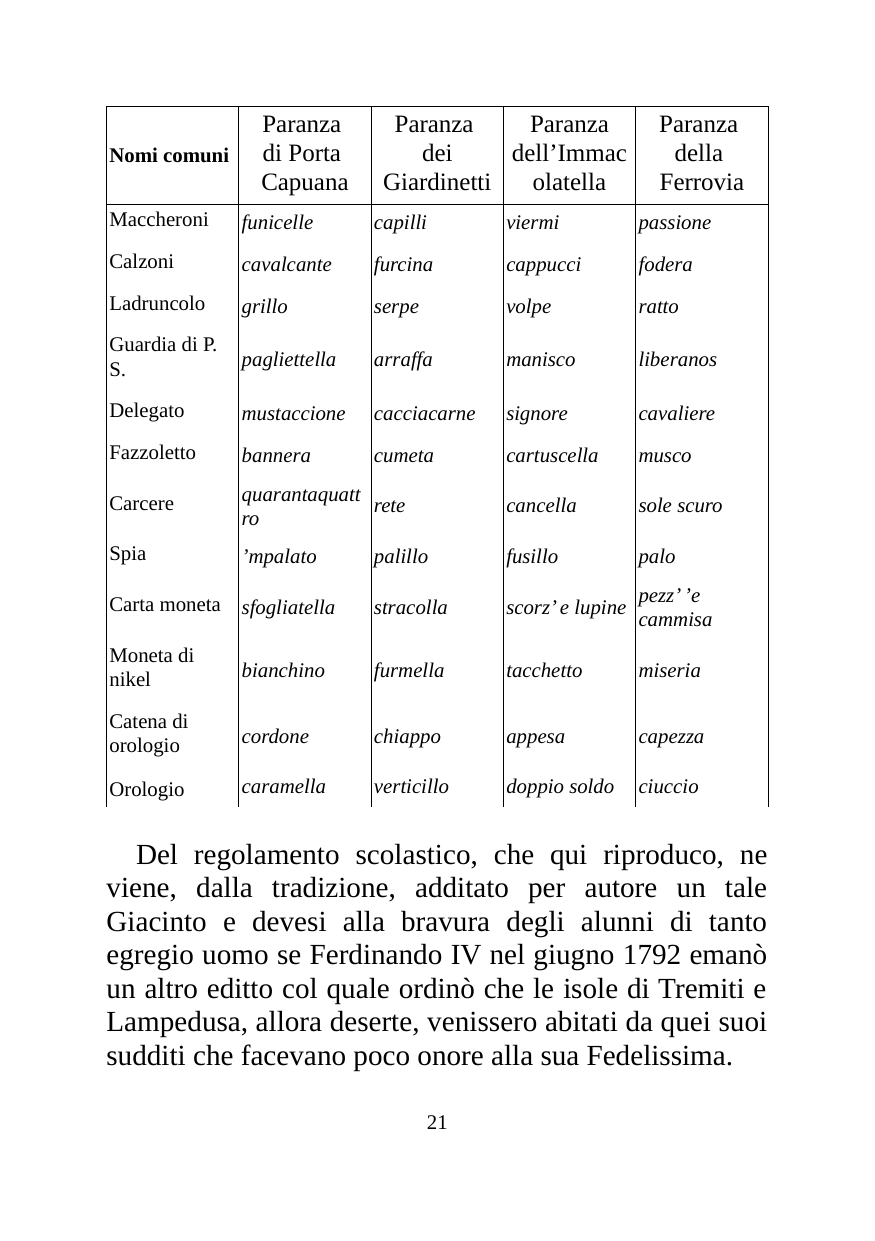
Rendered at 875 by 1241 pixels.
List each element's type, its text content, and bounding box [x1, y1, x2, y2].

table_cell quarantaquattro [239, 479, 371, 538]
table_cell chiappo [372, 706, 503, 771]
table_cell rete [372, 479, 503, 538]
table_cell fodera [636, 246, 768, 288]
table_cell grillo [239, 288, 371, 329]
table_cell Fazzoletto [107, 437, 238, 478]
table_cell furcina [372, 246, 503, 288]
table_cell appesa [504, 706, 635, 771]
table_header Paranza dell’Immacolatella [504, 107, 635, 204]
table_cell musco [636, 437, 768, 478]
table_cell volpe [504, 288, 635, 329]
table_cell cacciacarne [372, 395, 503, 437]
table_cell funicelle [239, 205, 371, 246]
table_cell capezza [636, 706, 768, 771]
table_cell sole scuro [636, 479, 768, 538]
table_cell liberanos [636, 330, 768, 395]
table_cell cartuscella [504, 437, 635, 478]
table_header Paranza di Porta Capuana [239, 107, 371, 204]
table_cell serpe [372, 288, 503, 329]
table_cell mustaccione [239, 395, 371, 437]
table_cell tacchetto [504, 640, 635, 706]
table_cell Moneta di nikel [107, 640, 238, 706]
text Del regolamento scolastico, che qui riproduco, ne viene, dalla tradizione, additato per autore un tale Giacinto e devesi alla bravura degli alunni di tanto egregio uomo se Ferdinando IV nel giugno 1792 emanò un altro editto col quale ordinò che le isole di Tremiti e Lampedusa, allora deserte, venissero abitati da quei suoi sudditi che facevano poco onore alla sua Fedelissima. [106, 837, 768, 1072]
table_cell arraffa [372, 330, 503, 395]
table_cell furmella [372, 640, 503, 706]
table_cell Spia [107, 539, 238, 580]
table_cell ’mpalato [239, 539, 371, 580]
table_cell Guardia di P. S. [107, 330, 238, 395]
table_header Paranza dei Giardinetti [372, 107, 503, 204]
table_cell stracolla [372, 580, 503, 640]
table_cell scorz’ e lupine [504, 580, 635, 640]
table_cell sfogliatella [239, 580, 371, 640]
table_cell Delegato [107, 395, 238, 437]
table_cell Maccheroni [107, 205, 238, 246]
table_cell pagliettella [239, 330, 371, 395]
table_cell Calzoni [107, 246, 238, 288]
table_cell manisco [504, 330, 635, 395]
table_cell ratto [636, 288, 768, 329]
table_cell caramella [239, 771, 371, 807]
table_cell cappucci [504, 246, 635, 288]
table_cell bannera [239, 437, 371, 478]
table_cell cavalcante [239, 246, 371, 288]
table_cell cancella [504, 479, 635, 538]
table_header Nomi comuni [107, 107, 238, 204]
table_cell signore [504, 395, 635, 437]
table_cell verticillo [372, 771, 503, 807]
table_cell doppio soldo [504, 771, 635, 807]
table_cell bianchino [239, 640, 371, 706]
table_cell Carta moneta [107, 580, 238, 640]
table_cell viermi [504, 205, 635, 246]
table_cell Orologio [107, 771, 238, 807]
table_cell miseria [636, 640, 768, 706]
table_cell palillo [372, 539, 503, 580]
table_cell passione [636, 205, 768, 246]
table_cell Carcere [107, 479, 238, 538]
table_cell capilli [372, 205, 503, 246]
table_cell ciuccio [636, 771, 768, 807]
table_header Paranza della Ferrovia [636, 107, 768, 204]
table_cell cumeta [372, 437, 503, 478]
table_cell cavaliere [636, 395, 768, 437]
table_cell fusillo [504, 539, 635, 580]
table_cell Catena di orologio [107, 706, 238, 771]
table_cell palo [636, 539, 768, 580]
table_cell cordone [239, 706, 371, 771]
table_cell Ladruncolo [107, 288, 238, 329]
table_cell pezz’ ’e cammisa [636, 580, 768, 640]
